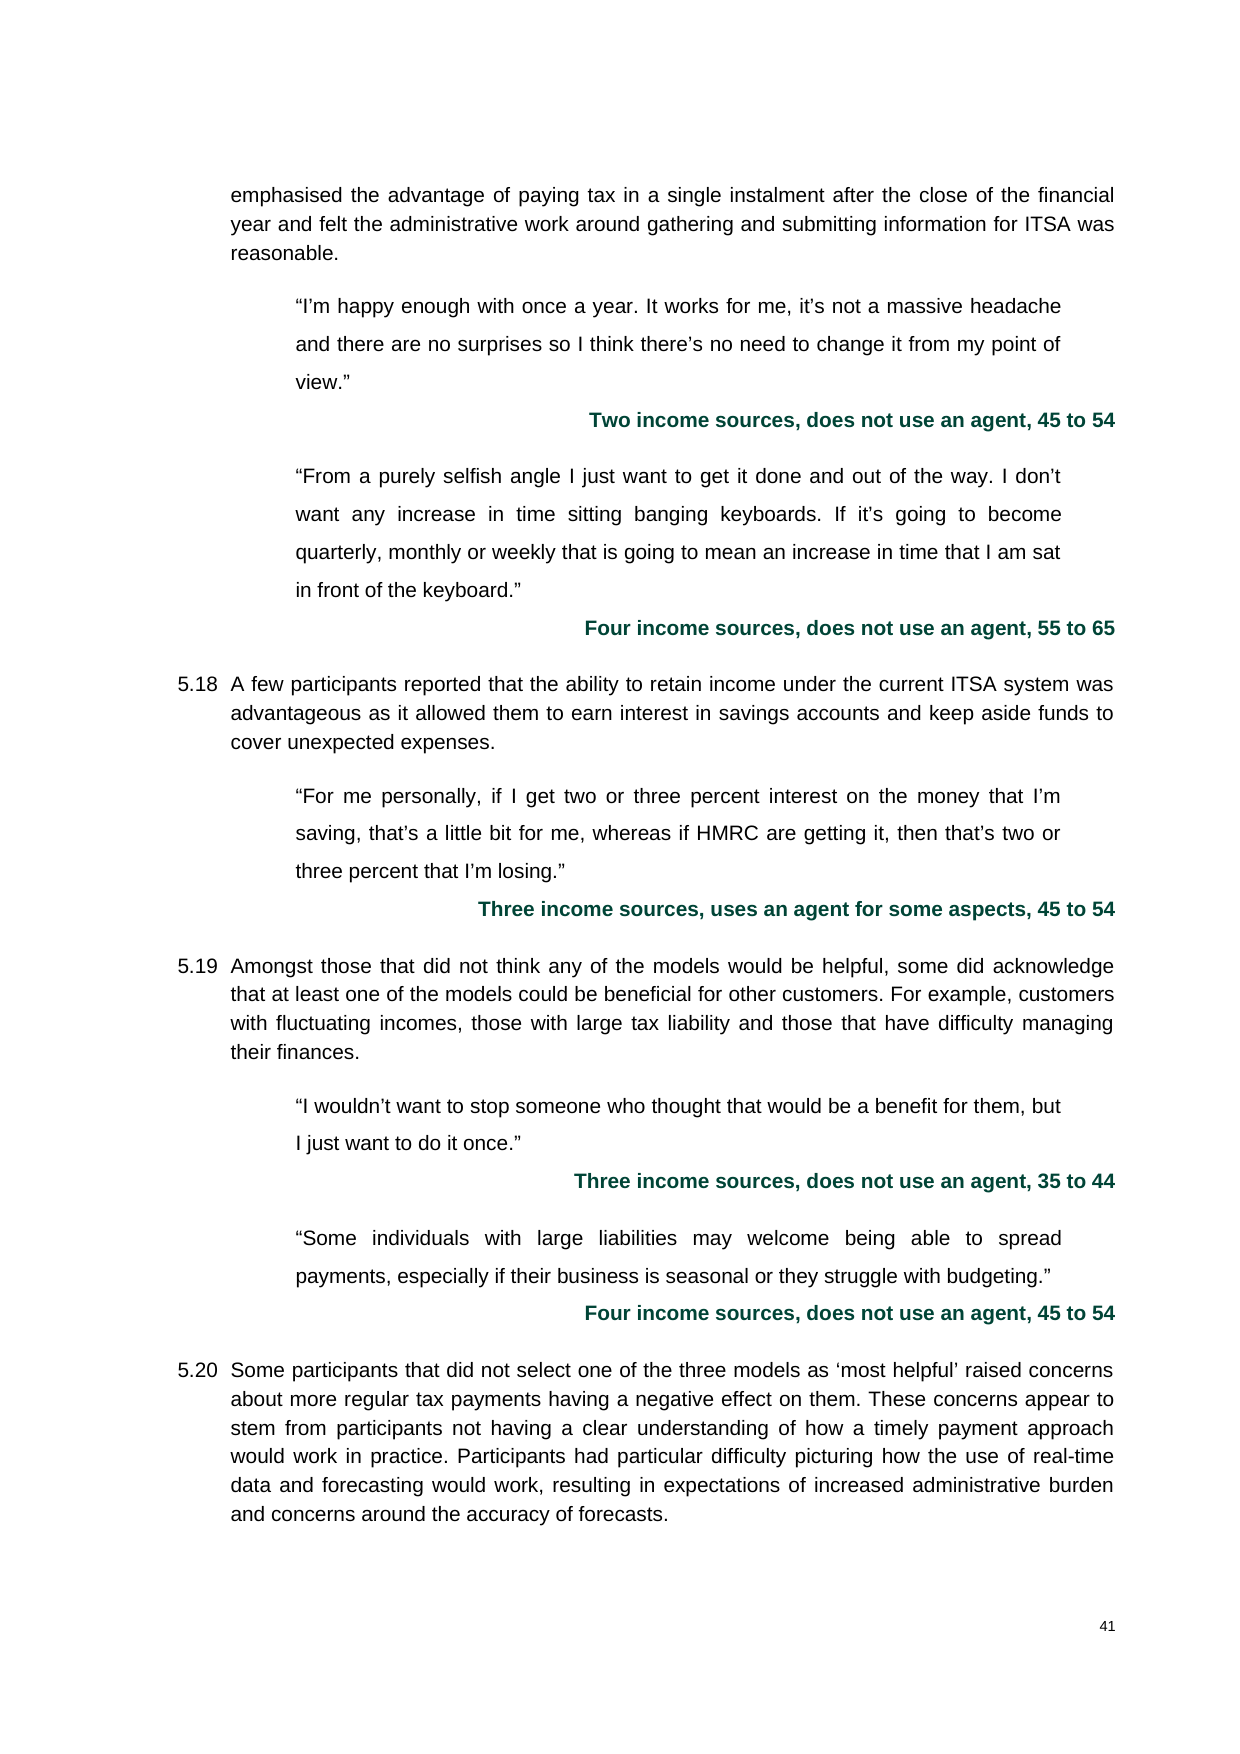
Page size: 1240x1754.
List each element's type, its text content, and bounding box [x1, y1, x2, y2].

text Three income sources, does not use an agent, 35 to 44 [177, 1169, 1115, 1201]
text “I wouldn’t want to stop someone who thought that would be a benefit for them, but I just want to do it once.” [295, 1093, 1063, 1163]
text Four income sources, does not use an agent, 55 to 65 [177, 616, 1115, 647]
text Four income sources, does not use an agent, 45 to 54 [177, 1301, 1115, 1333]
list Some participants that did not select one of the three models as ‘most helpful’ raised concerns about more regular tax payments having a negative effect on them. These concerns appear to stem from participants not having a clear understanding of how a timely payment approach would work in practice. Participants had particular difficulty picturing how the use of real-time data and forecasting would work, resulting in expectations of increased administrative burden and concerns around the accuracy of forecasts. [177, 1358, 1115, 1526]
text “Some individuals with large liabilities may welcome being able to spread payments, especially if their business is seasonal or they struggle with budgeting.” [295, 1226, 1063, 1295]
text “For me personally, if I get two or three percent interest on the money that I’m saving, that’s a little bit for me, whereas if HMRC are getting it, then that’s two or three percent that I’m losing.” [295, 783, 1063, 891]
text Three income sources, uses an agent for some aspects, 45 to 54 [177, 897, 1115, 928]
list emphasised the advantage of paying tax in a single instalment after the close of the financial year and felt the administrative work around gathering and submitting information for ITSA was reasonable. [177, 183, 1115, 264]
list Amongst those that did not think any of the models would be helpful, some did acknowledge that at least one of the models could be beneficial for other customers. For example, customers with fluctuating incomes, those with large tax liability and those that have difficulty managing their finances. [177, 953, 1115, 1064]
text “I’m happy enough with once a year. It works for me, it’s not a massive headache and there are no surprises so I think there’s no need to change it from my point of view.” [295, 294, 1063, 402]
text “From a purely selfish angle I just want to get it done and out of the way. I don’t want any increase in time sitting banging keyboards. If it’s going to become quarterly, monthly or weekly that is going to mean an increase in time that I am sat in front of the keyboard.” [295, 464, 1063, 609]
text Two income sources, does not use an agent, 45 to 54 [177, 408, 1115, 439]
list A few participants reported that the ability to retain income under the current ITSA system was advantageous as it allowed them to earn interest in savings accounts and keep aside funds to cover unexpected expenses. [177, 672, 1115, 754]
